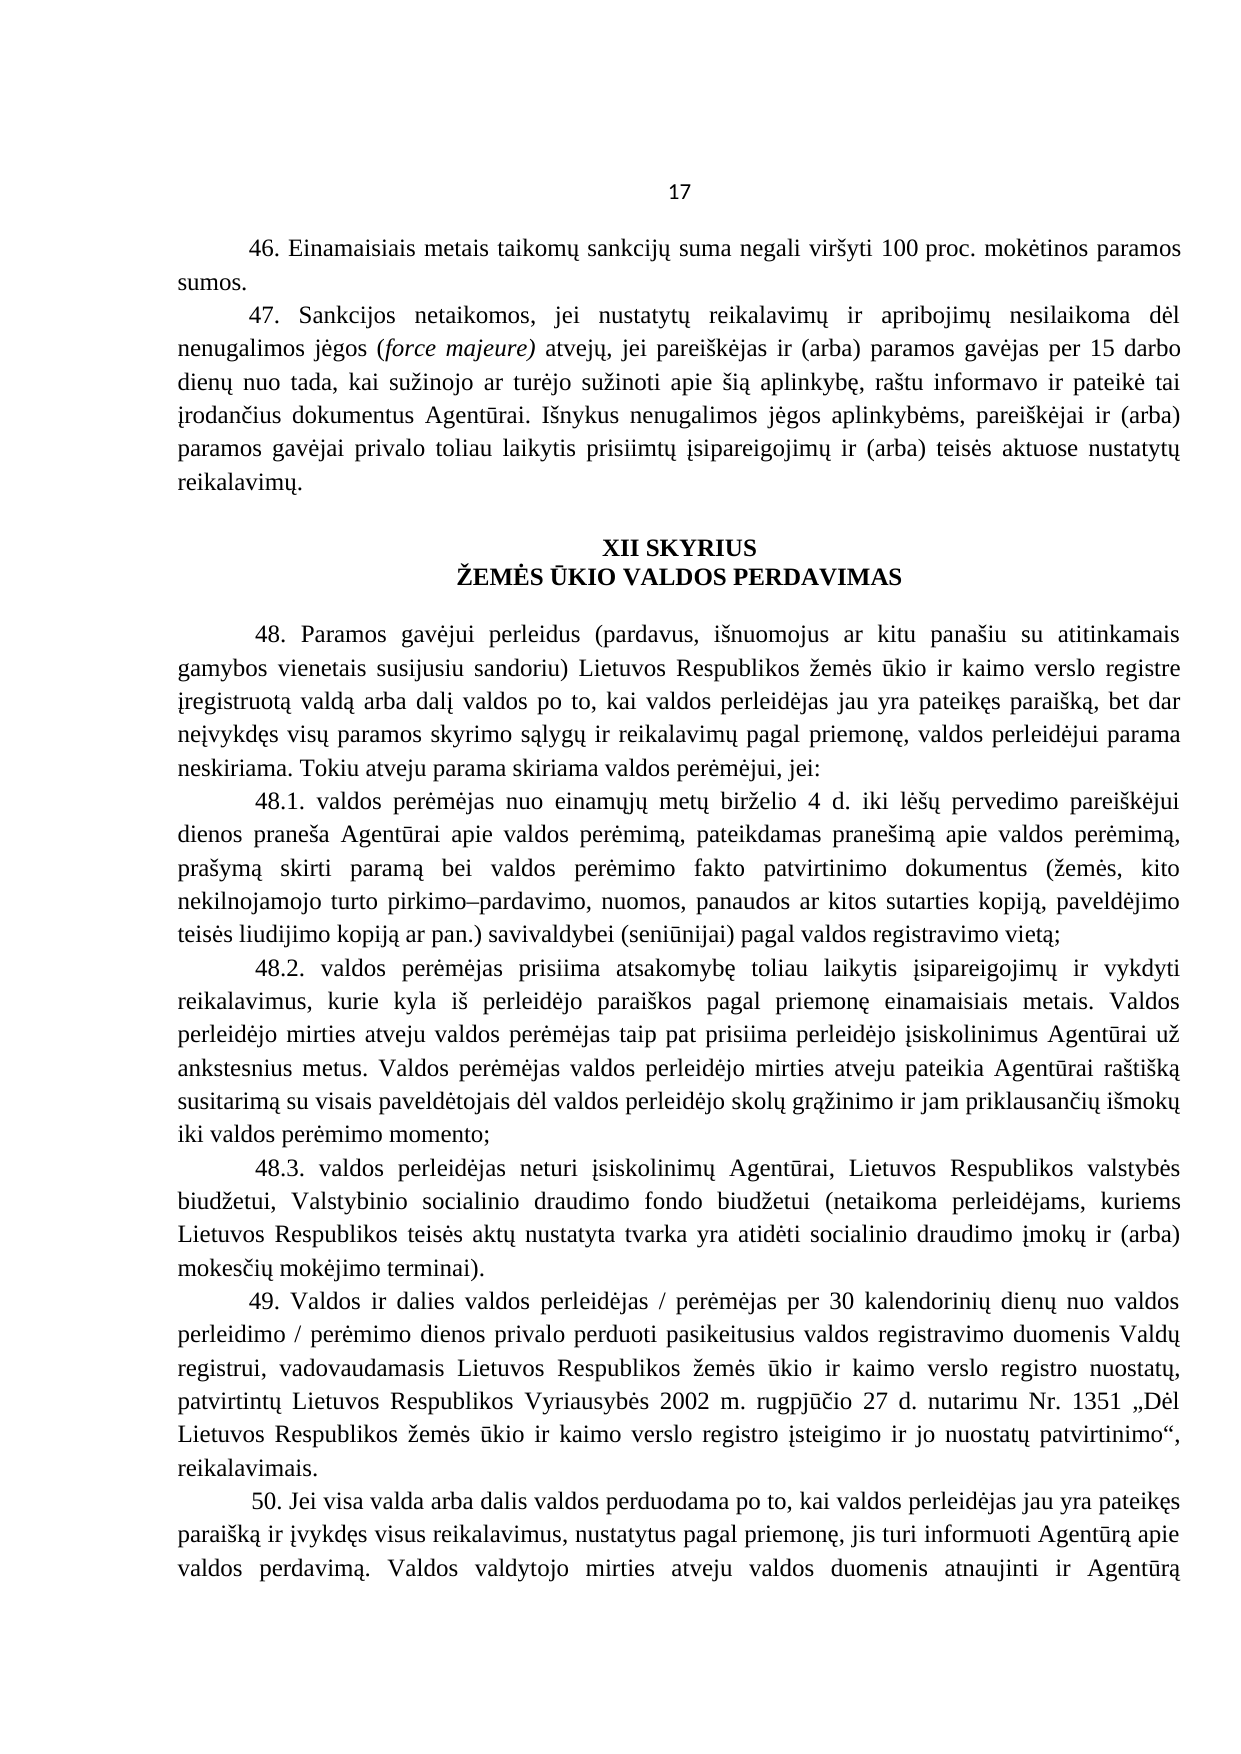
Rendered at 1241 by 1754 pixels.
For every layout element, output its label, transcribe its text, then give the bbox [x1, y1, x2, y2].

text 48.1. valdos perėmėjas nuo einamųjų metų birželio 4 d. iki lėšų pervedimo pareiškėjui dienos praneša Agentūrai apie valdos perėmimą, pateikdamas pranešimą apie valdos perėmimą, prašymą skirti paramą bei valdos perėmimo fakto patvirtinimo dokumentus (žemės, kito nekilnojamojo turto pirkimo–pardavimo, nuomos, panaudos ar kitos sutarties kopiją, paveldėjimo teisės liudijimo kopiją ar pan.) savivaldybei (seniūnijai) pagal valdos registravimo vietą; [177, 786, 1181, 948]
text ŽEMĖS ŪKIO VALDOS PERDAVIMAS [177, 562, 1181, 591]
text 48.3. valdos perleidėjas neturi įsiskolinimų Agentūrai, Lietuvos Respublikos valstybės biudžetui, Valstybinio socialinio draudimo fondo biudžetui (netaikoma perleidėjams, kuriems Lietuvos Respublikos teisės aktų nustatyta tvarka yra atidėti socialinio draudimo įmokų ir (arba) mokesčių mokėjimo terminai). [177, 1153, 1181, 1282]
text 47. Sankcijos netaikomos, jei nustatytų reikalavimų ir apribojimų nesilaikoma dėl nenugalimos jėgos (force majeure) atvejų, jei pareiškėjas ir (arba) paramos gavėjas per 15 darbo dienų nuo tada, kai sužinojo ar turėjo sužinoti apie šią aplinkybę, raštu informavo ir pateikė tai įrodančius dokumentus Agentūrai. Išnykus nenugalimos jėgos aplinkybėms, pareiškėjai ir (arba) paramos gavėjai privalo toliau laikytis prisiimtų įsipareigojimų ir (arba) teisės aktuose nustatytų reikalavimų. [177, 300, 1181, 495]
text XII SKYRIUS [177, 533, 1181, 562]
text 46. Einamaisiais metais taikomų sankcijų suma negali viršyti 100 proc. mokėtinos paramos sumos. [177, 233, 1181, 295]
text 48. Paramos gavėjui perleidus (pardavus, išnuomojus ar kitu panašiu su atitinkamais gamybos vienetais susijusiu sandoriu) Lietuvos Respublikos žemės ūkio ir kaimo verslo registre įregistruotą valdą arba dalį valdos po to, kai valdos perleidėjas jau yra pateikęs paraišką, bet dar neįvykdęs visų paramos skyrimo sąlygų ir reikalavimų pagal priemonę, valdos perleidėjui parama neskiriama. Tokiu atveju parama skiriama valdos perėmėjui, jei: [177, 619, 1181, 782]
text 50. Jei visa valda arba dalis valdos perduodama po to, kai valdos perleidėjas jau yra pateikęs paraišką ir įvykdęs visus reikalavimus, nustatytus pagal priemonę, jis turi informuoti Agentūrą apie valdos perdavimą. Valdos valdytojo mirties atveju valdos duomenis atnaujinti ir Agentūrą [177, 1486, 1181, 1582]
text 48.2. valdos perėmėjas prisiima atsakomybę toliau laikytis įsipareigojimų ir vykdyti reikalavimus, kurie kyla iš perleidėjo paraiškos pagal priemonę einamaisiais metais. Valdos perleidėjo mirties atveju valdos perėmėjas taip pat prisiima perleidėjo įsiskolinimus Agentūrai už ankstesnius metus. Valdos perėmėjas valdos perleidėjo mirties atveju pateikia Agentūrai raštišką susitarimą su visais paveldėtojais dėl valdos perleidėjo skolų grąžinimo ir jam priklausančių išmokų iki valdos perėmimo momento; [177, 953, 1181, 1148]
text 49. Valdos ir dalies valdos perleidėjas / perėmėjas per 30 kalendorinių dienų nuo valdos perleidimo / perėmimo dienos privalo perduoti pasikeitusius valdos registravimo duomenis Valdų registrui, vadovaudamasis Lietuvos Respublikos žemės ūkio ir kaimo verslo registro nuostatų, patvirtintų Lietuvos Respublikos Vyriausybės 2002 m. rugpjūčio 27 d. nutarimu Nr. 1351 „Dėl Lietuvos Respublikos žemės ūkio ir kaimo verslo registro įsteigimo ir jo nuostatų patvirtinimo“, reikalavimais. [177, 1286, 1181, 1482]
